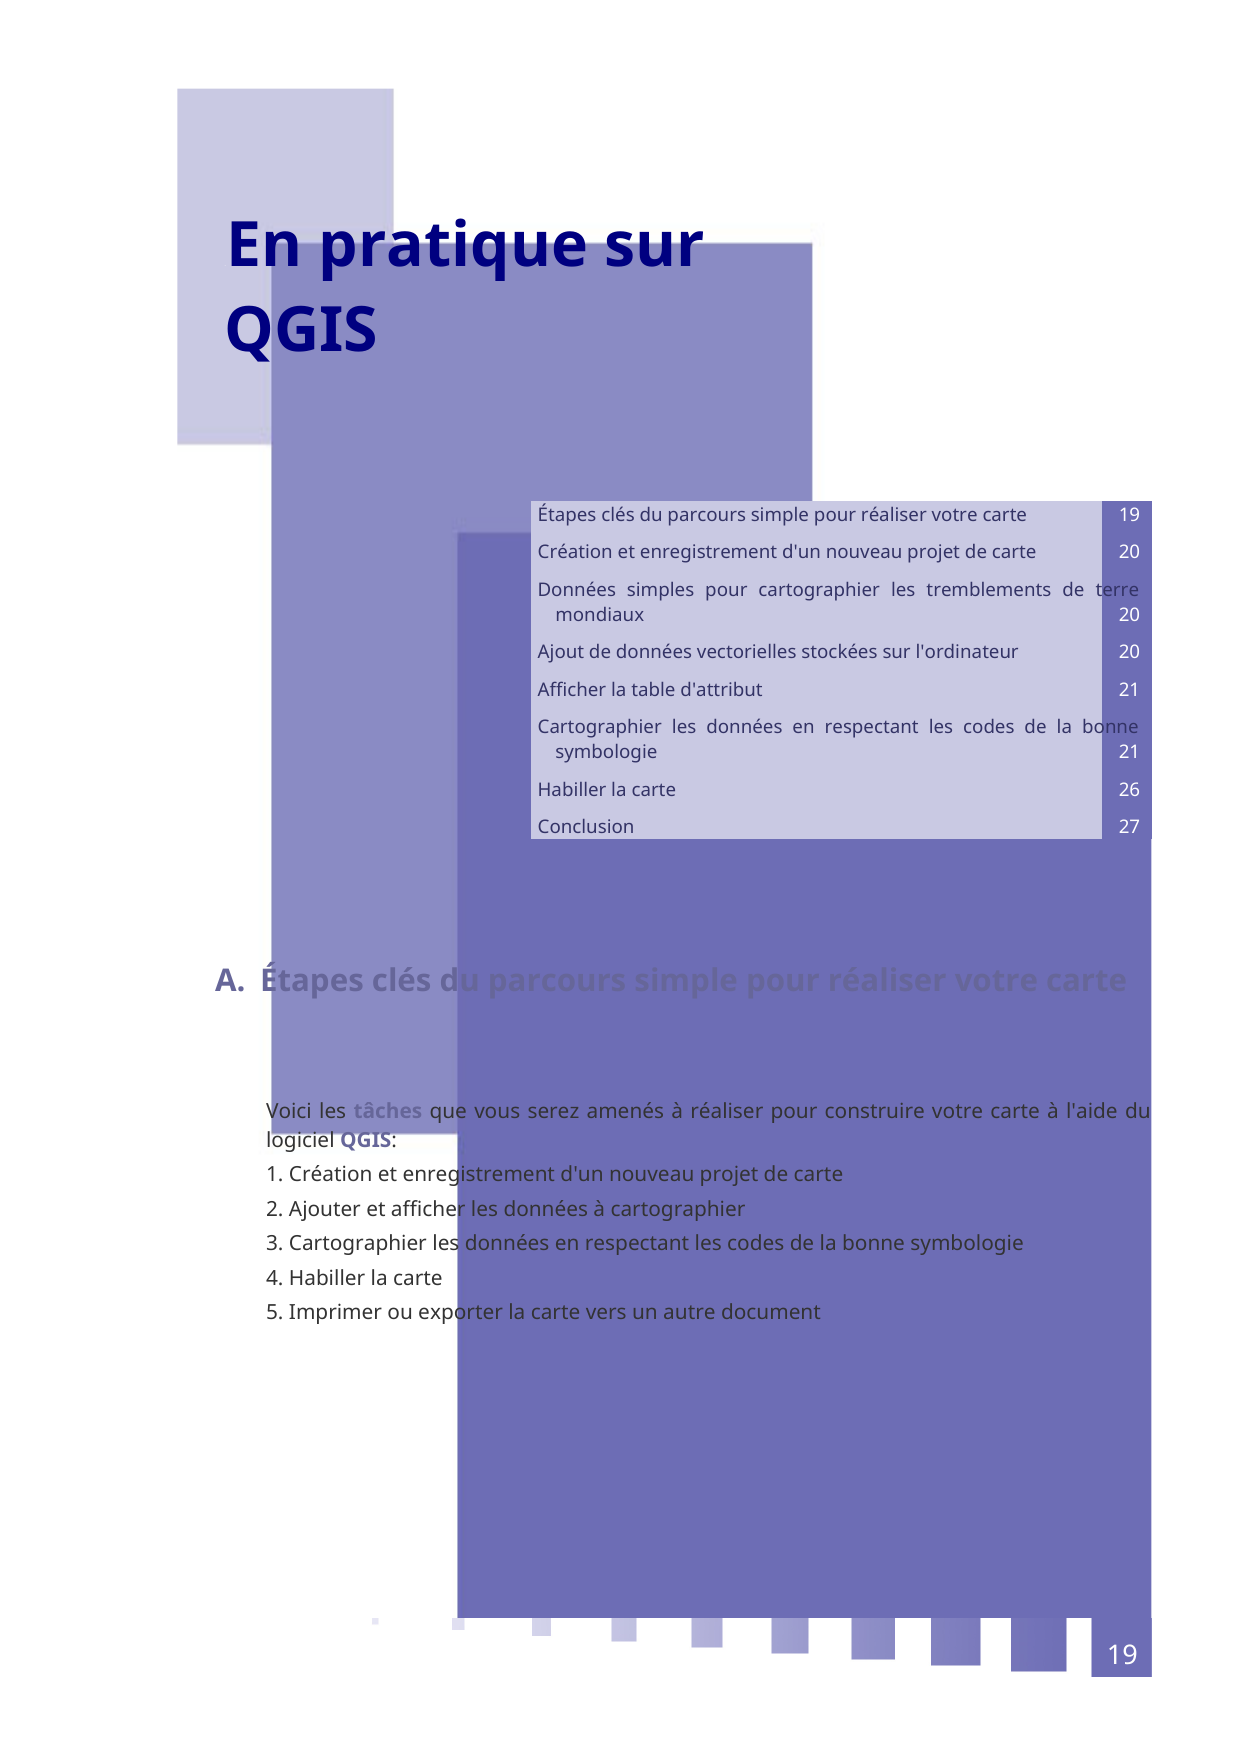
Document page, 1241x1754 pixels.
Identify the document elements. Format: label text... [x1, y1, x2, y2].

text V [951, 227, 1152, 308]
title Conclusion 27 [537, 813, 1140, 839]
title Cartographier les données en respectant les codes de la bonne symbologie 21 [537, 713, 1140, 764]
title Ajout de données vectorielles stockées sur l'ordinateur 20 [537, 639, 1140, 664]
title Données simples pour cartographier les tremblements de terre mondiaux 20 [537, 576, 1140, 627]
title Étapes clés du parcours simple pour réaliser votre carte 19 [537, 501, 1140, 527]
title Afficher la table d'attribut 21 [537, 676, 1140, 702]
table_header Voici les tâches que vous serez amenés à réaliser pour construire votre carte à l'aide du logiciel QGIS: 1. Création et enregistrement d'un nouveau projet de carte 2. Ajouter et afficher les données à cartographier 3. Cartographier les données en respectant les codes de la bonne symbologie 4. Habiller la carte 5. Imprimer ou exporter la carte vers un autre document [266, 1059, 1152, 1325]
picture [177, 88, 1152, 1677]
title V - En pratique sur QGIS [224, 199, 868, 369]
title Création et enregistrement d'un nouveau projet de carte 20 [537, 539, 1140, 564]
title Étapes clés du parcours simple pour réaliser votre carte [207, 958, 1152, 1001]
title Habiller la carte 26 [537, 776, 1140, 802]
